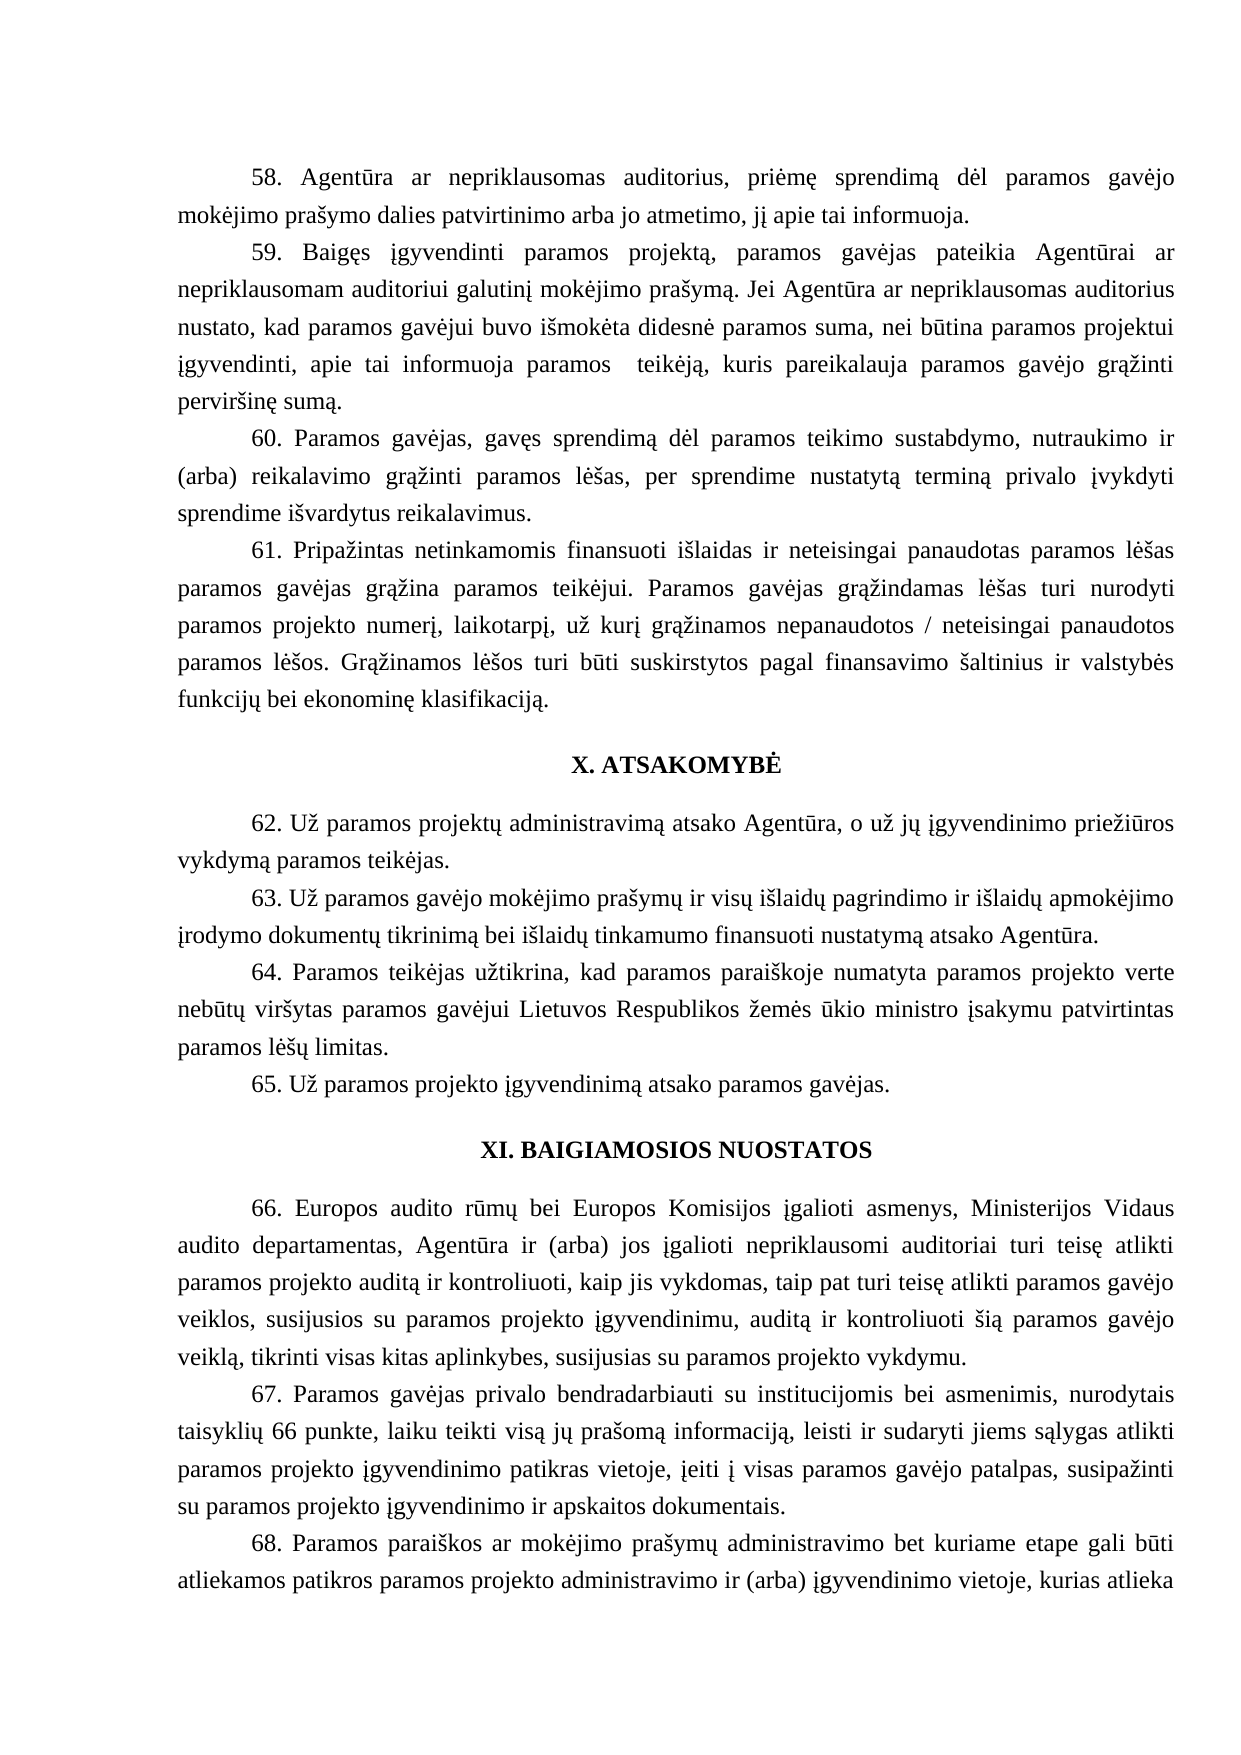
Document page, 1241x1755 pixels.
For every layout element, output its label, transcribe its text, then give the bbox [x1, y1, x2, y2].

text 68. Paramos paraiškos ar mokėjimo prašymų administravimo bet kuriame etape gali būti atliekamos patikros paramos projekto administravimo ir (arba) įgyvendinimo vietoje, kurias atlieka [177, 1528, 1175, 1594]
text X. ATSAKOMYBĖ [177, 751, 1175, 779]
text 58. Agentūra ar nepriklausomas auditorius, priėmę sprendimą dėl paramos gavėjo mokėjimo prašymo dalies patvirtinimo arba jo atmetimo, jį apie tai informuoja. [177, 162, 1175, 228]
text 66. Europos audito rūmų bei Europos Komisijos įgalioti asmenys, Ministerijos Vidaus audito departamentas, Agentūra ir (arba) jos įgalioti nepriklausomi auditoriai turi teisę atlikti paramos projekto auditą ir kontroliuoti, kaip jis vykdomas, taip pat turi teisę atlikti paramos gavėjo veiklos, susijusios su paramos projekto įgyvendinimu, auditą ir kontroliuoti šią paramos gavėjo veiklą, tikrinti visas kitas aplinkybes, susijusias su paramos projekto vykdymu. [177, 1193, 1175, 1371]
text 62. Už paramos projektų administravimą atsako Agentūra, o už jų įgyvendinimo priežiūros vykdymą paramos teikėjas. [177, 808, 1175, 874]
text 60. Paramos gavėjas, gavęs sprendimą dėl paramos teikimo sustabdymo, nutraukimo ir (arba) reikalavimo grąžinti paramos lėšas, per sprendime nustatytą terminą privalo įvykdyti sprendime išvardytus reikalavimus. [177, 423, 1175, 527]
text 61. Pripažintas netinkamomis finansuoti išlaidas ir neteisingai panaudotas paramos lėšas paramos gavėjas grąžina paramos teikėjui. Paramos gavėjas grąžindamas lėšas turi nurodyti paramos projekto numerį, laikotarpį, už kurį grąžinamos nepanaudotos / neteisingai panaudotos paramos lėšos. Grąžinamos lėšos turi būti suskirstytos pagal finansavimo šaltinius ir valstybės funkcijų bei ekonominę klasifikaciją. [177, 535, 1175, 713]
text XI. BAIGIAMOSIOS NUOSTATOS [177, 1135, 1175, 1164]
text 65. Už paramos projekto įgyvendinimą atsako paramos gavėjas. [177, 1069, 1175, 1098]
text 63. Už paramos gavėjo mokėjimo prašymų ir visų išlaidų pagrindimo ir išlaidų apmokėjimo įrodymo dokumentų tikrinimą bei išlaidų tinkamumo finansuoti nustatymą atsako Agentūra. [177, 883, 1175, 949]
text 59. Baigęs įgyvendinti paramos projektą, paramos gavėjas pateikia Agentūrai ar nepriklausomam auditoriui galutinį mokėjimo prašymą. Jei Agentūra ar nepriklausomas auditorius nustato, kad paramos gavėjui buvo išmokėta didesnė paramos suma, nei būtina paramos projektui įgyvendinti, apie tai informuoja paramos teikėją, kuris pareikalauja paramos gavėjo grąžinti perviršinę sumą. [177, 237, 1175, 415]
text 64. Paramos teikėjas užtikrina, kad paramos paraiškoje numatyta paramos projekto verte nebūtų viršytas paramos gavėjui Lietuvos Respublikos žemės ūkio ministro įsakymu patvirtintas paramos lėšų limitas. [177, 957, 1175, 1061]
text 67. Paramos gavėjas privalo bendradarbiauti su institucijomis bei asmenimis, nurodytais taisyklių 66 punkte, laiku teikti visą jų prašomą informaciją, leisti ir sudaryti jiems sąlygas atlikti paramos projekto įgyvendinimo patikras vietoje, įeiti į visas paramos gavėjo patalpas, susipažinti su paramos projekto įgyvendinimo ir apskaitos dokumentais. [177, 1379, 1175, 1520]
